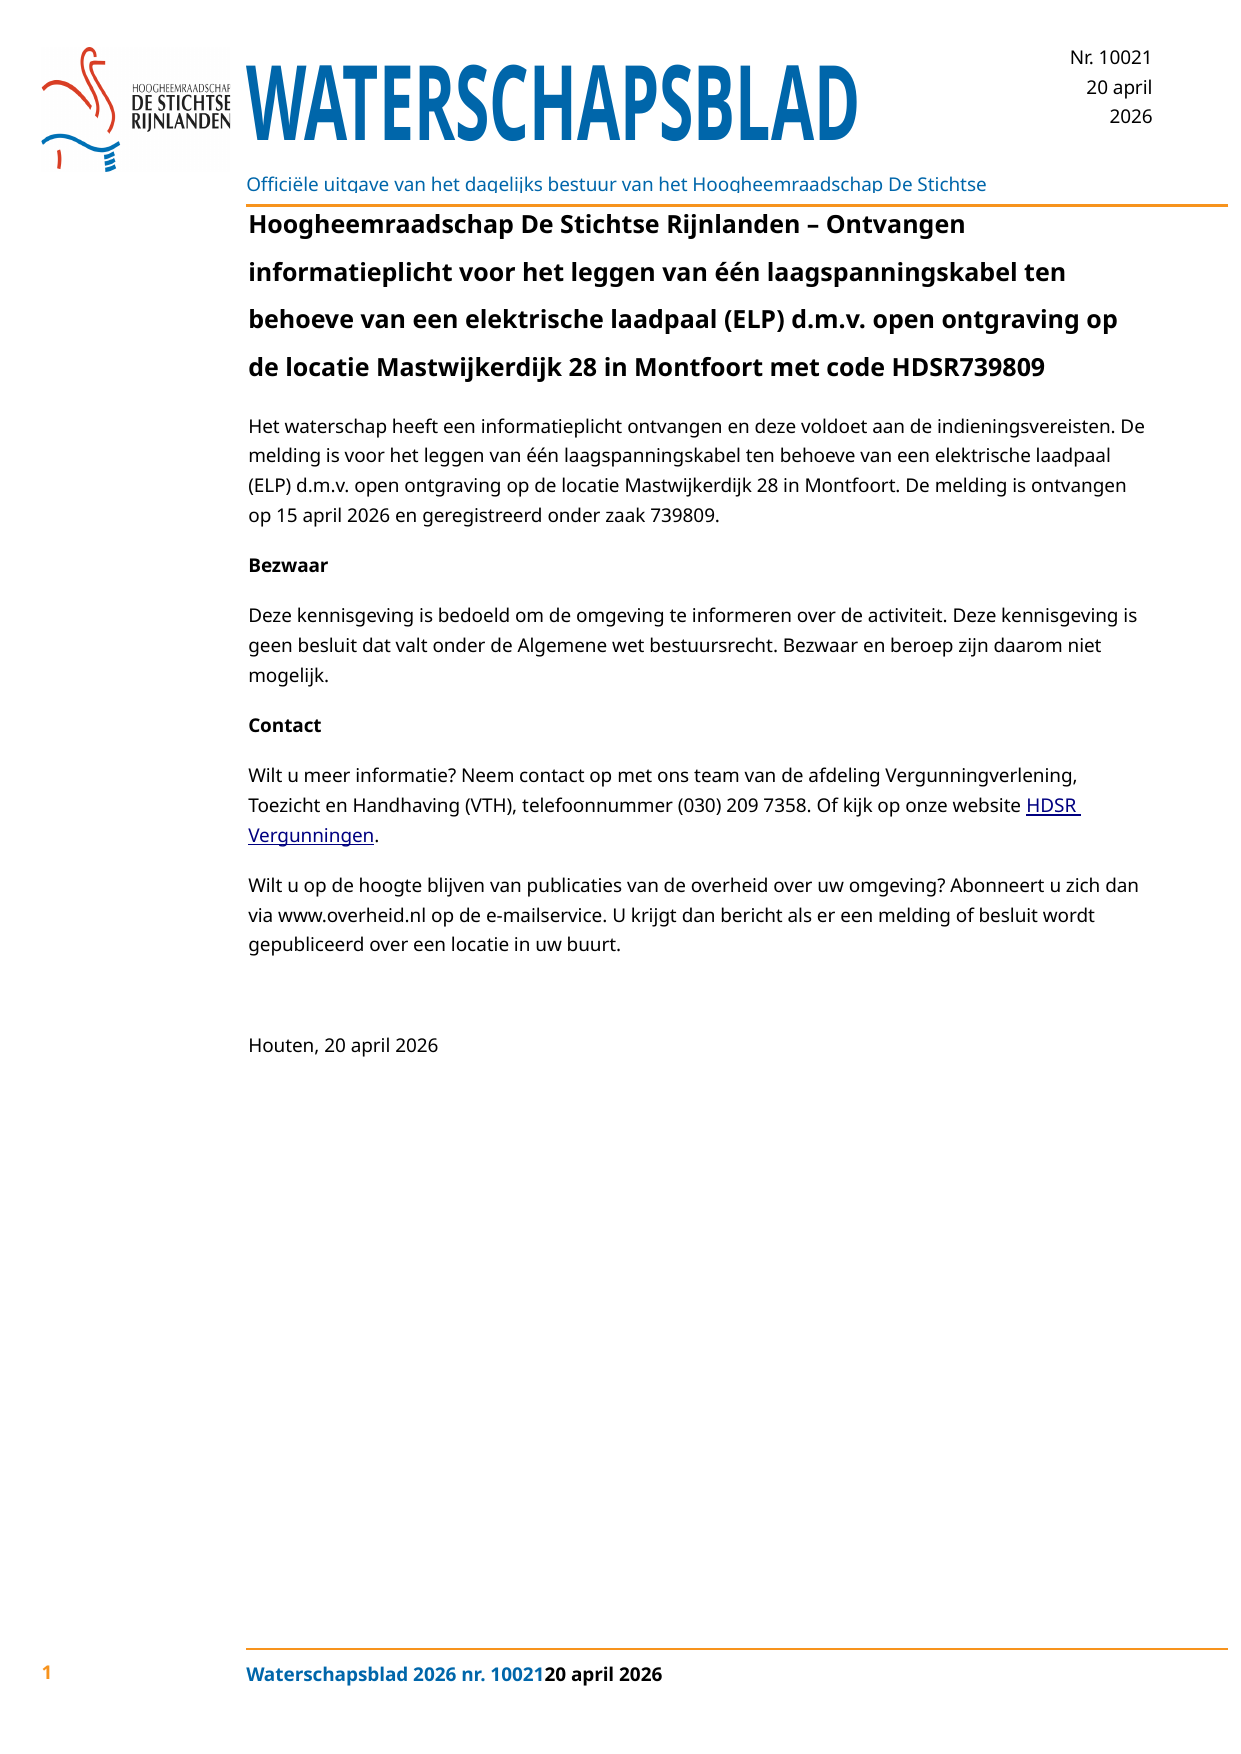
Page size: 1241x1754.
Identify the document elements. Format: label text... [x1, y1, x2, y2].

text Contact [248, 712, 1152, 738]
text Deze kennisgeving is bedoeld om de omgeving te informeren over de activiteit. Deze kennisgeving is geen besluit dat valt onder de Algemene wet bestuursrecht. Bezwaar en beroep zijn daarom niet mogelijk. [248, 603, 1152, 688]
text Het waterschap heeft een informatieplicht ontvangen en deze voldoet aan de indieningsvereisten. De melding is voor het leggen van één laagspanningskabel ten behoeve van een elektrische laadpaal (ELP) d.m.v. open ontgraving op de locatie Mastwijkerdijk 28 in Montfoort. De melding is ontvangen op 15 april 2026 en geregistreerd onder zaak 739809. [248, 413, 1152, 528]
picture [41, 47, 231, 172]
text Bezwaar [248, 552, 1152, 578]
text Wilt u meer informatie? Neem contact op met ons team van de afdeling Vergunningverlening, Toezicht en Handhaving (VTH), telefoonnummer (030) 209 7358. Of kijk op onze website HDSR Vergunningen. [248, 763, 1152, 848]
text Wilt u op de hoogte blijven van publicaties van de overheid over uw omgeving? Abonneert u zich dan via www.overheid.nl op de e-mailservice. U krijgt dan bericht als er een melding of besluit wordt gepubliceerd over een locatie in uw buurt. [248, 872, 1152, 957]
text Hoogheemraadschap De Stichtse Rijnlanden – Ontvangen informatieplicht voor het leggen van één laagspanningskabel ten behoeve van een elektrische laadpaal (ELP) d.m.v. open ontgraving op de locatie Mastwijkerdijk 28 in Montfoort met code HDSR739809 [248, 207, 1152, 384]
text Houten, 20 april 2026 [248, 1032, 1152, 1058]
